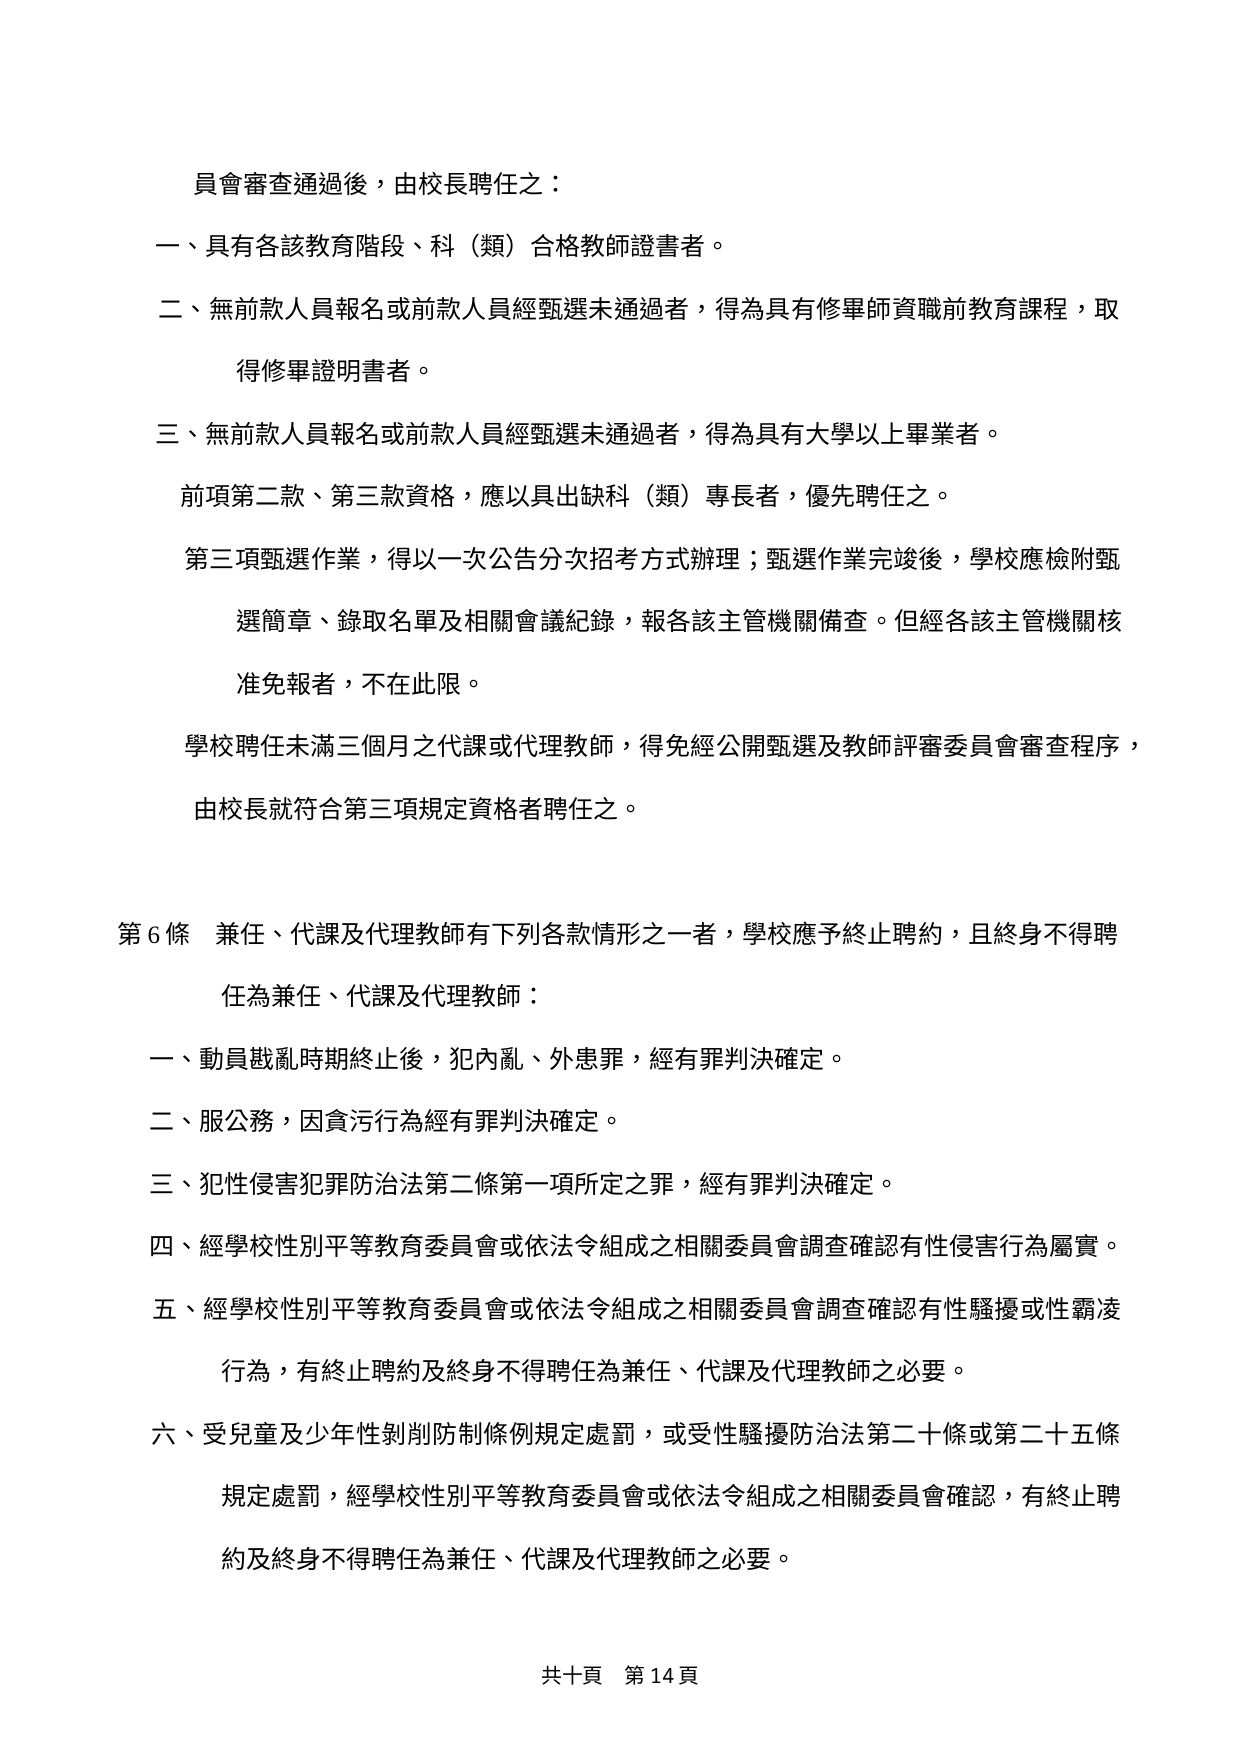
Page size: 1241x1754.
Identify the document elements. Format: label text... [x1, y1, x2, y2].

text 二、服公務，因貪污行為經有罪判決確定。 [118, 1078, 1122, 1141]
text 前項第二款、第三款資格，應以具出缺科（類）專長者，優先聘任之。 [118, 453, 1122, 516]
text 員會審查通過後，由校長聘任之： [118, 141, 1122, 203]
text 一、具有各該教育階段、科（類）合格教師證書者。 [118, 203, 1122, 266]
text 四、經學校性別平等教育委員會或依法令組成之相關委員會調查確認有性侵害行為屬實。 [118, 1203, 1122, 1266]
text 學校聘任未滿三個月之代課或代理教師，得免經公開甄選及教師評審委員會審查程序，由校長就符合第三項規定資格者聘任之。 [118, 703, 1122, 828]
text 六、受兒童及少年性剝削防制條例規定處罰，或受性騷擾防治法第二十條或第二十五條規定處罰，經學校性別平等教育委員會或依法令組成之相關委員會確認，有終止聘約及終身不得聘任為兼任、代課及代理教師之必要。 [117, 1391, 1122, 1578]
text 一、動員戡亂時期終止後，犯內亂、外患罪，經有罪判決確定。 [118, 1016, 1122, 1078]
text 三、無前款人員報名或前款人員經甄選未通過者，得為具有大學以上畢業者。 [118, 391, 1122, 453]
text 五、經學校性別平等教育委員會或依法令組成之相關委員會調查確認有性騷擾或性霸凌行為，有終止聘約及終身不得聘任為兼任、代課及代理教師之必要。 [118, 1266, 1122, 1391]
text 第三項甄選作業，得以一次公告分次招考方式辦理；甄選作業完竣後，學校應檢附甄選簡章、錄取名單及相關會議紀錄，報各該主管機關備查。但經各該主管機關核准免報者，不在此限。 [118, 516, 1122, 703]
text 第6條 兼任、代課及代理教師有下列各款情形之一者，學校應予終止聘約，且終身不得聘任為兼任、代課及代理教師： [117, 891, 1122, 1016]
text 二、無前款人員報名或前款人員經甄選未通過者，得為具有修畢師資職前教育課程，取得修畢證明書者。 [118, 266, 1122, 391]
text 三、犯性侵害犯罪防治法第二條第一項所定之罪，經有罪判決確定。 [118, 1141, 1122, 1203]
